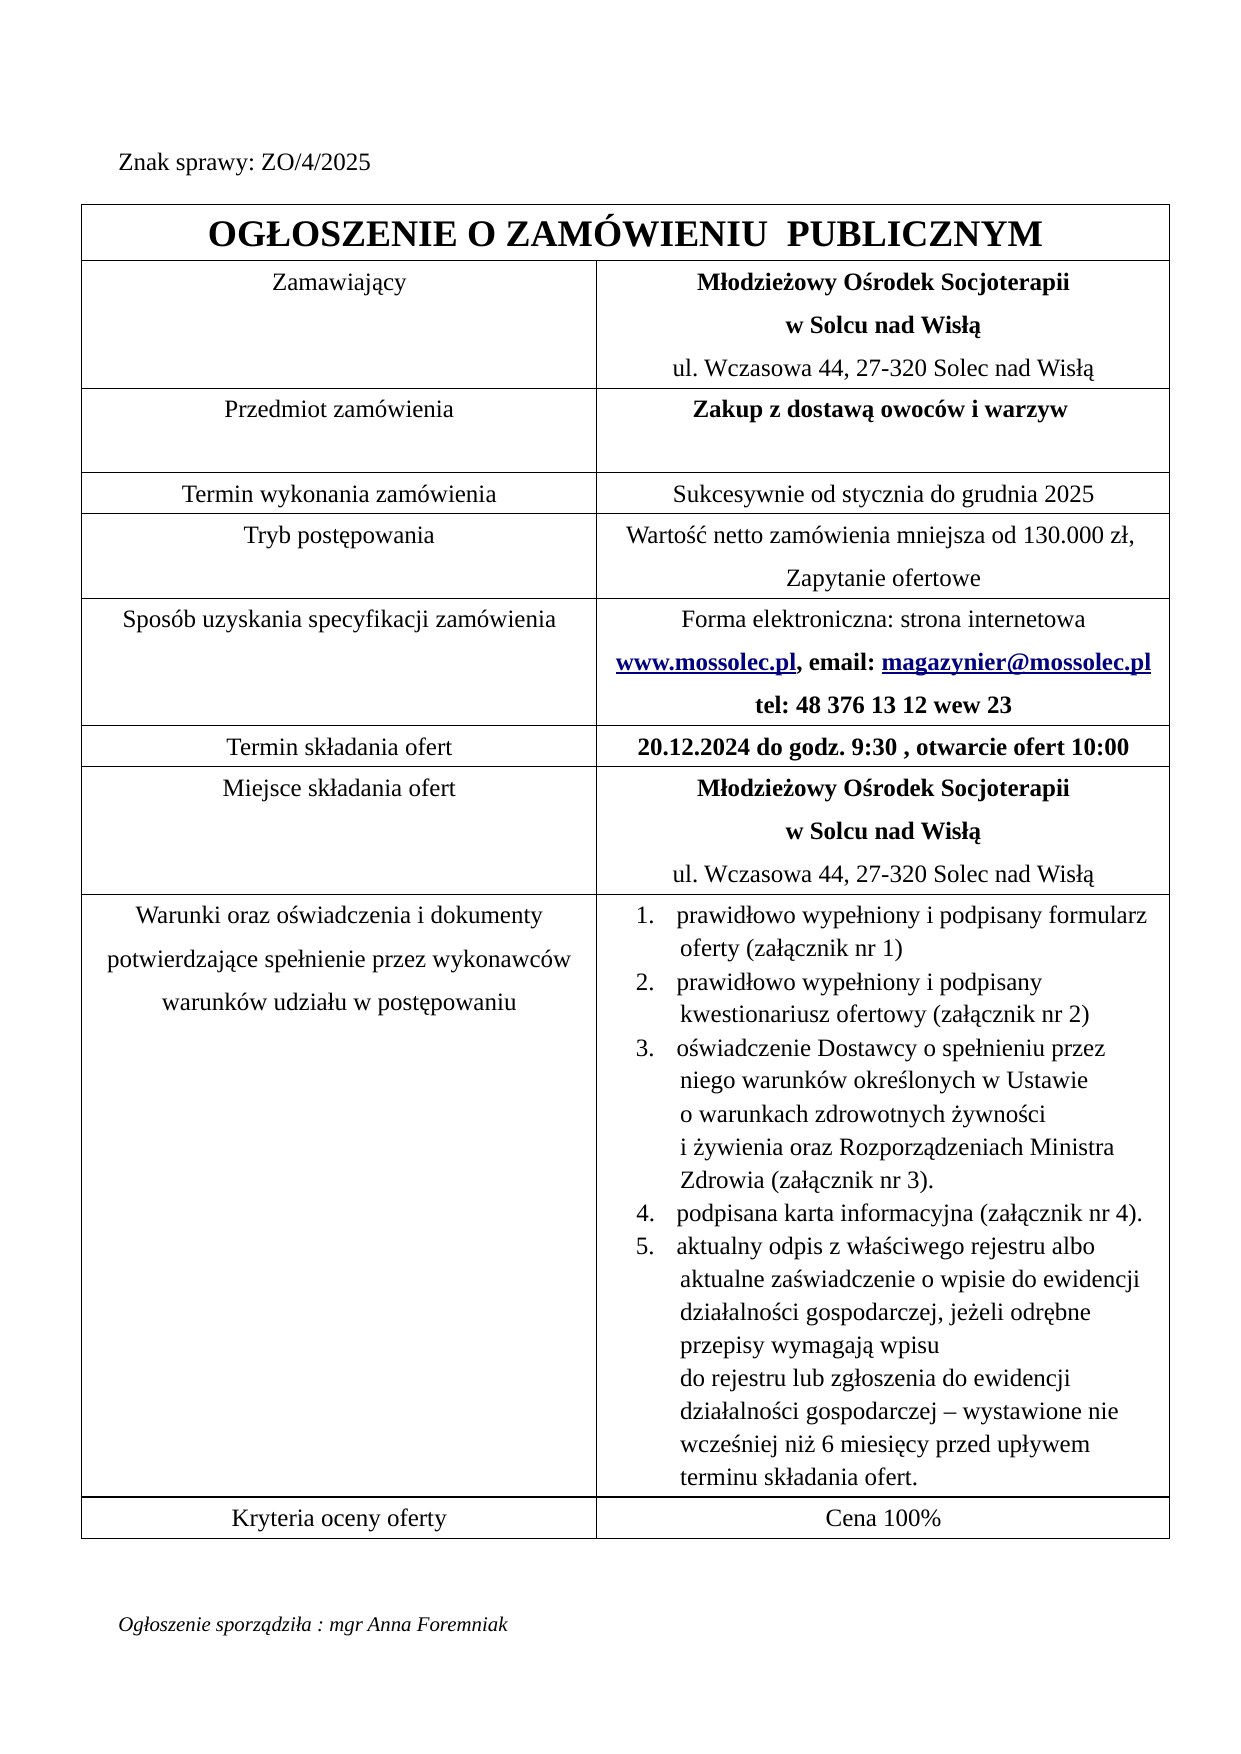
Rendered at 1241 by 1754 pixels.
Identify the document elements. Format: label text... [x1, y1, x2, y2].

table_cell Tryb postępowania [82, 514, 596, 597]
table_cell Sposób uzyskania specyfikacji zamówienia [82, 599, 596, 725]
table_cell 20.12.2024 do godz. 9:30 , otwarcie ofert 10:00 [597, 726, 1169, 766]
table_cell Cena 100% [597, 1498, 1169, 1538]
table_cell Kryteria oceny oferty [82, 1498, 596, 1538]
table_cell Miejsce składania ofert [82, 767, 596, 894]
table_cell Forma elektroniczna: strona internetowa www.mossolec.pl, email: magazynier@mossolec.pl tel: 48 376 13 12 wew 23 [597, 599, 1169, 725]
table_cell Termin składania ofert [82, 726, 596, 766]
table_cell Młodzieżowy Ośrodek Socjoterapii w Solcu nad Wisłą ul. Wczasowa 44, 27-320 Solec nad Wisłą [597, 767, 1169, 894]
table_cell prawidłowo wypełniony i podpisany formularz oferty (załącznik nr 1) prawidłowo wypełniony i podpisany kwestionariusz ofertowy (załącznik nr 2) oświadczenie Dostawcy o spełnieniu przez niego warunków określonych w Ustawie o warunkach zdrowotnych żywności i żywienia oraz Rozporządzeniach Ministra Zdrowia (załącznik nr 3). podpisana karta informacyjna (załącznik nr 4). aktualny odpis z właściwego rejestru albo aktualne zaświadczenie o wpisie do ewidencji działalności gospodarczej, jeżeli odrębne przepisy wymagają wpisu do rejestru lub zgłoszenia do ewidencji działalności gospodarczej – wystawione nie wcześniej niż 6 miesięcy przed upływem terminu składania ofert. [597, 895, 1169, 1496]
table_cell Termin wykonania zamówienia [82, 473, 596, 513]
table_cell Sukcesywnie od stycznia do grudnia 2025 [597, 473, 1169, 513]
text Znak sprawy: ZO/4/2025 [118, 147, 1122, 176]
table_cell Młodzieżowy Ośrodek Socjoterapii w Solcu nad Wisłą ul. Wczasowa 44, 27-320 Solec nad Wisłą [597, 261, 1169, 387]
table_cell Wartość netto zamówienia mniejsza od 130.000 zł, Zapytanie ofertowe [597, 514, 1169, 597]
table_cell Zakup z dostawą owoców i warzyw [597, 389, 1169, 472]
table_cell Warunki oraz oświadczenia i dokumenty potwierdzające spełnienie przez wykonawców warunków udziału w postępowaniu [82, 895, 596, 1496]
table_header OGŁOSZENIE O ZAMÓWIENIU PUBLICZNYM [82, 205, 1169, 260]
table_cell Przedmiot zamówienia [82, 389, 596, 472]
table_cell Zamawiający [82, 261, 596, 387]
